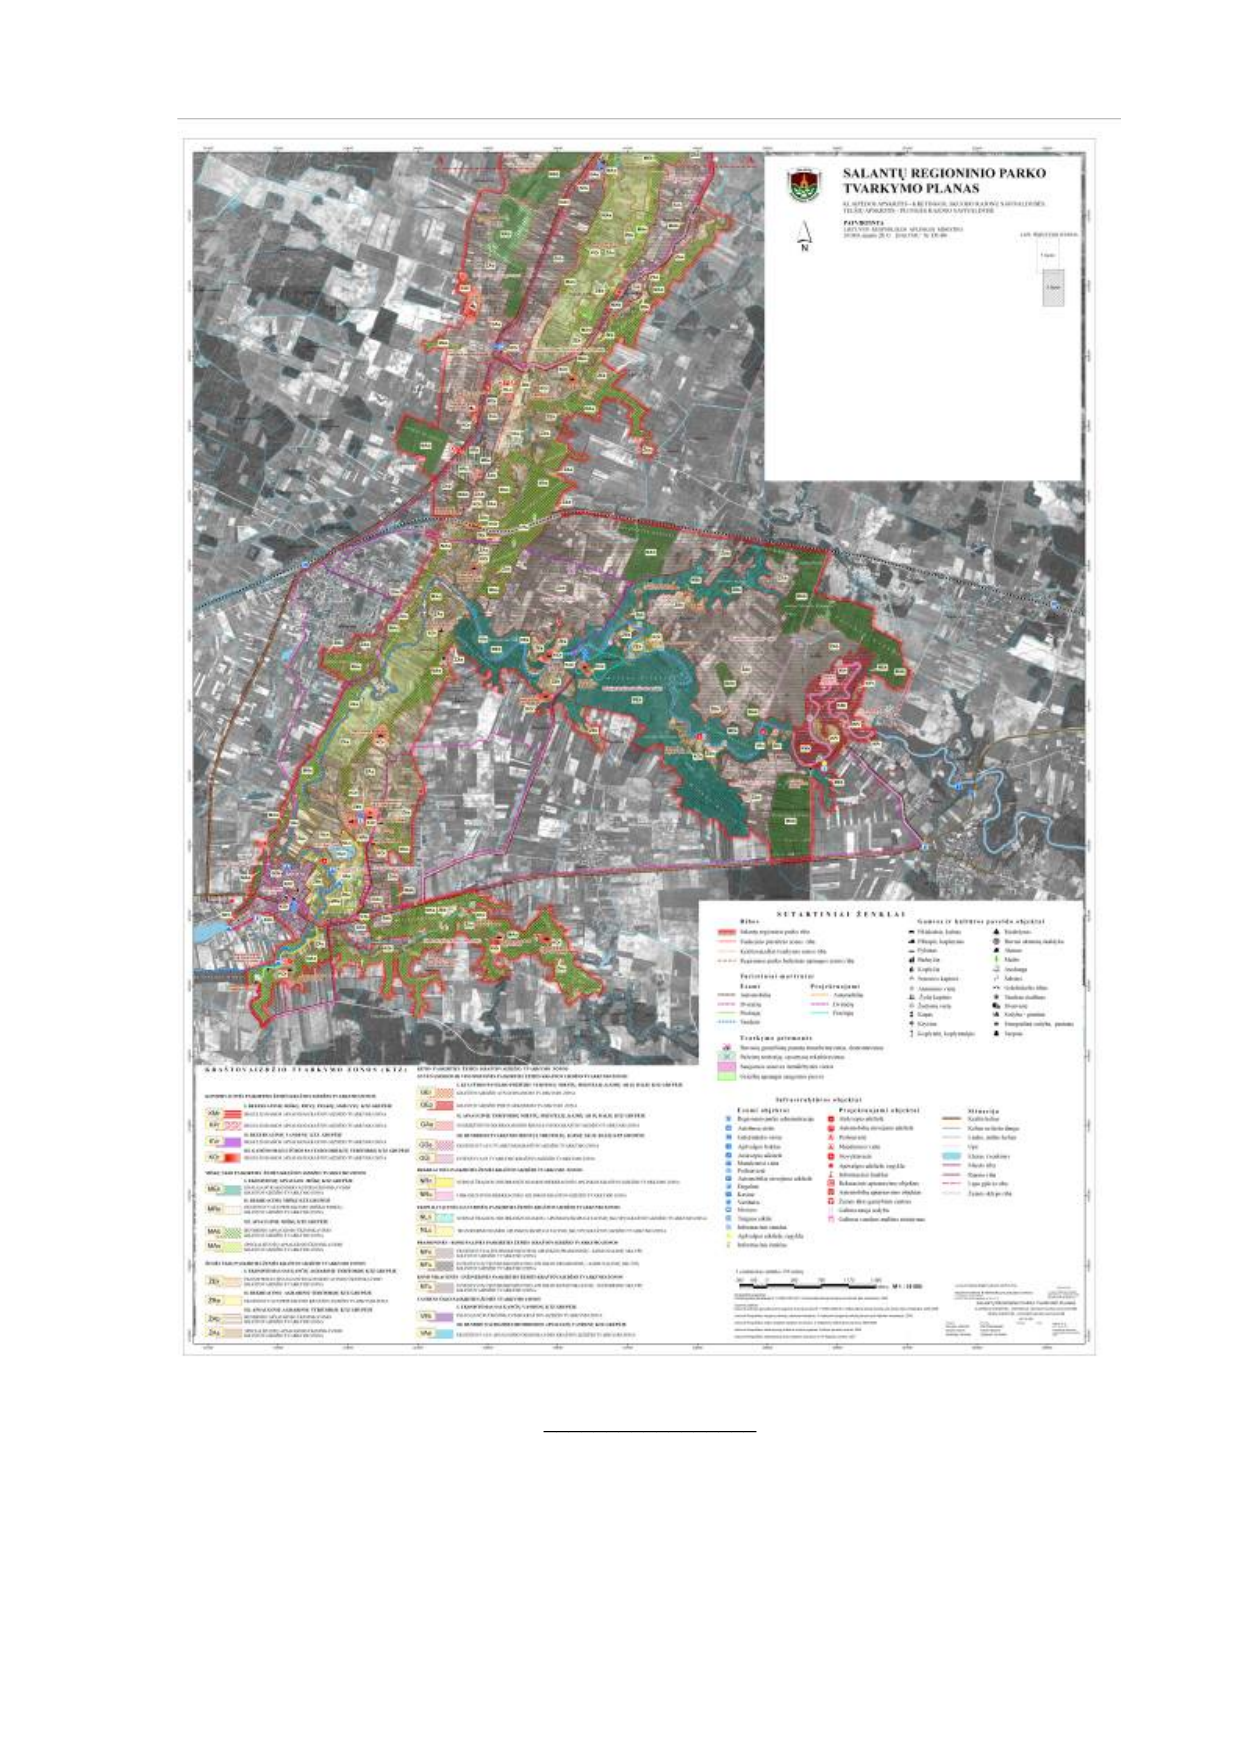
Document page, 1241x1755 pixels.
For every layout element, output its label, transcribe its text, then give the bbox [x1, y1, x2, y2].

text _________________ [177, 1406, 1122, 1435]
